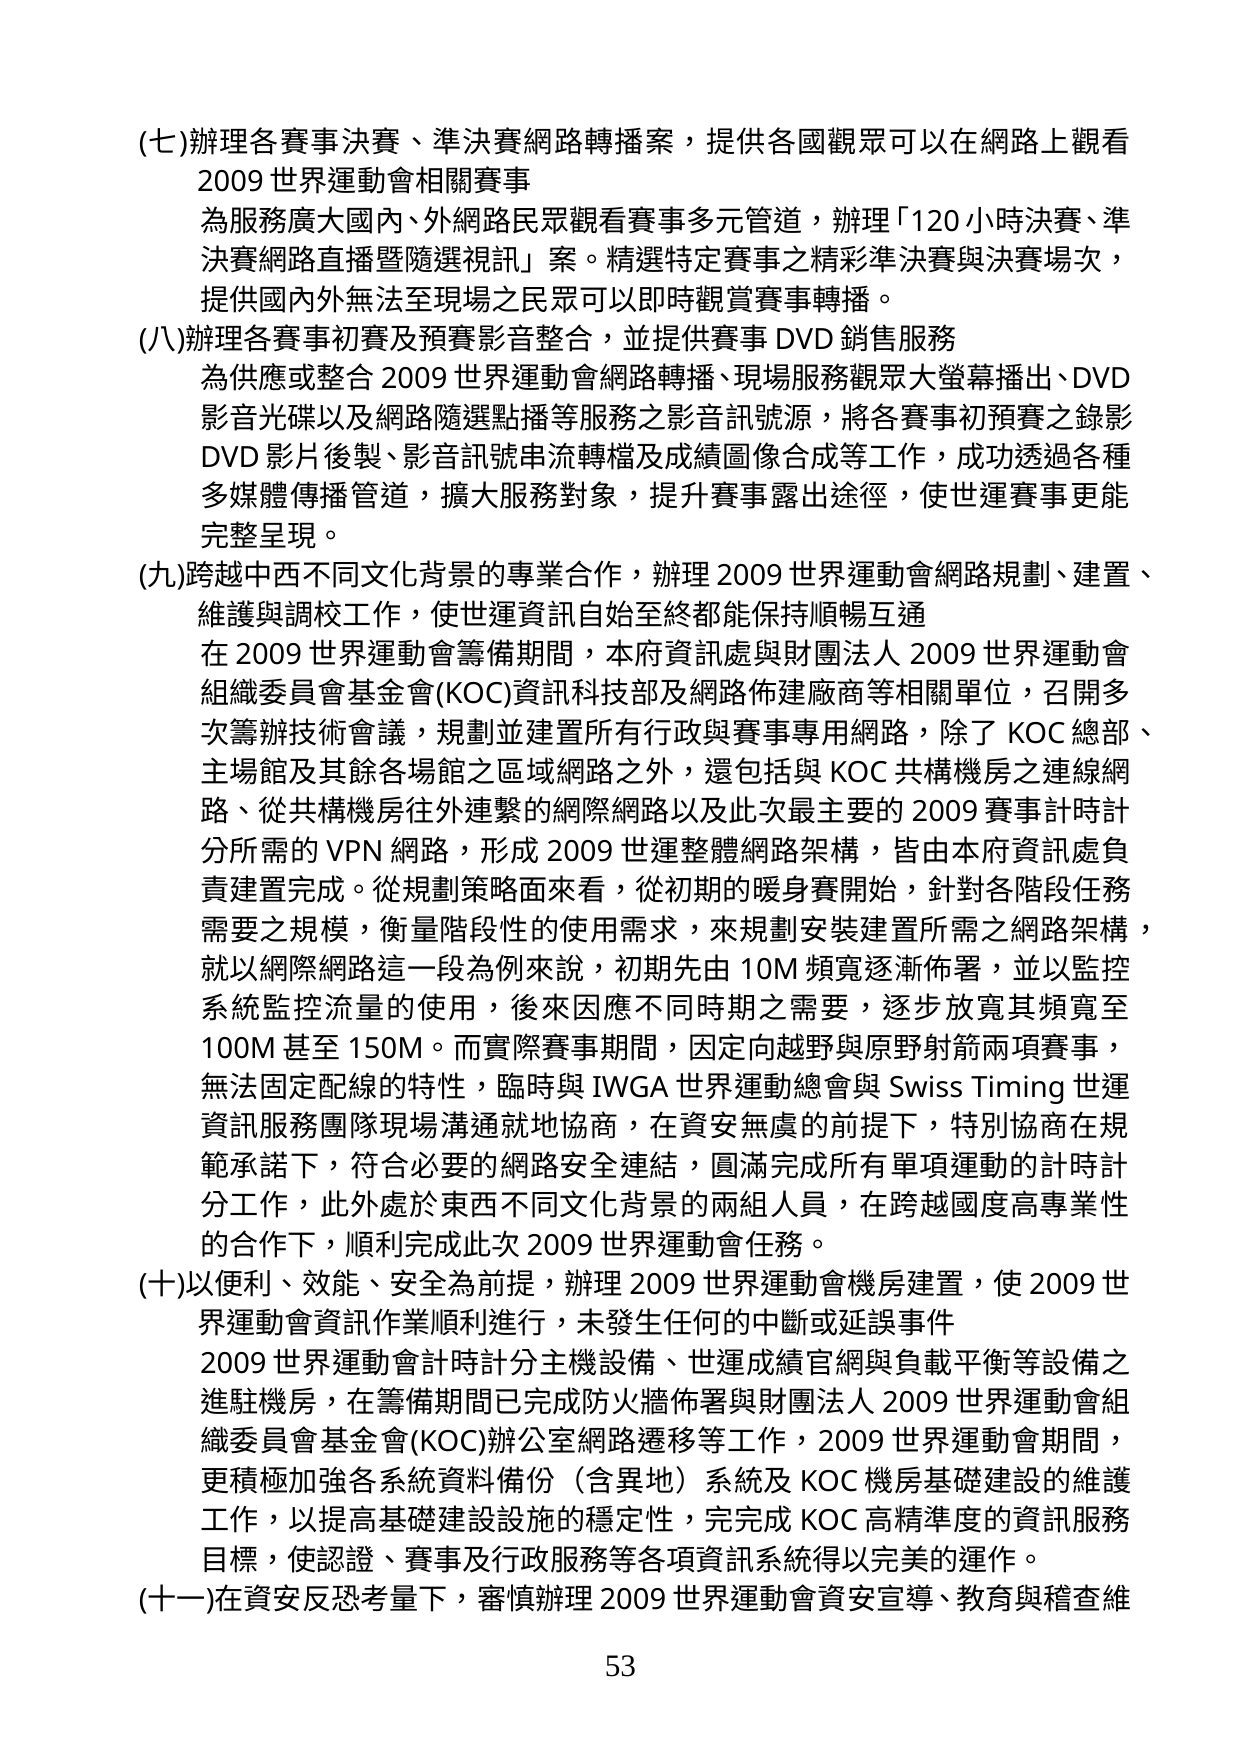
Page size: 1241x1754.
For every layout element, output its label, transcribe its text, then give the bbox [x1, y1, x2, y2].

text (十)以便利、效能、安全為前提，辦理2009世界運動會機房建置，使2009世界運動會資訊作業順利進行，未發生任何的中斷或延誤事件 [138, 1263, 1131, 1342]
text 為服務廣大國內、外網路民眾觀看賽事多元管道，辦理「120小時決賽、準決賽網路直播暨隨選視訊」案。精選特定賽事之精彩準決賽與決賽場次，提供國內外無法至現場之民眾可以即時觀賞賽事轉播。 [200, 200, 1131, 318]
text (八)辦理各賽事初賽及預賽影音整合，並提供賽事DVD銷售服務 [138, 318, 1131, 357]
text (九)跨越中西不同文化背景的專業合作，辦理2009世界運動會網路規劃、建置、維護與調校工作，使世運資訊自始至終都能保持順暢互通 [138, 554, 1131, 633]
text 在2009世界運動會籌備期間，本府資訊處與財團法人2009世界運動會組織委員會基金會(KOC)資訊科技部及網路佈建廠商等相關單位，召開多次籌辦技術會議，規劃並建置所有行政與賽事專用網路，除了KOC總部、主場館及其餘各場館之區域網路之外，還包括與KOC共構機房之連線網路、從共構機房往外連繫的網際網路以及此次最主要的2009賽事計時計分所需的VPN網路，形成2009世運整體網路架構，皆由本府資訊處負責建置完成。從規劃策略面來看，從初期的暖身賽開始，針對各階段任務需要之規模，衡量階段性的使用需求，來規劃安裝建置所需之網路架構，就以網際網路這一段為例來說，初期先由10M頻寬逐漸佈署，並以監控系統監控流量的使用，後來因應不同時期之需要，逐步放寬其頻寬至100M甚至150M。而實際賽事期間，因定向越野與原野射箭兩項賽事，無法固定配線的特性，臨時與IWGA世界運動總會與Swiss Timing世運資訊服務團隊現場溝通就地協商，在資安無虞的前提下，特別協商在規範承諾下，符合必要的網路安全連結，圓滿完成所有單項運動的計時計分工作，此外處於東西不同文化背景的兩組人員，在跨越國度高專業性的合作下，順利完成此次2009世界運動會任務。 [200, 633, 1131, 1263]
text 2009世界運動會計時計分主機設備、世運成績官網與負載平衡等設備之進駐機房，在籌備期間已完成防火牆佈署與財團法人2009世界運動會組織委員會基金會(KOC)辦公室網路遷移等工作，2009世界運動會期間，更積極加強各系統資料備份（含異地）系統及KOC機房基礎建設的維護工作，以提高基礎建設設施的穩定性，完完成KOC高精準度的資訊服務目標，使認證、賽事及行政服務等各項資訊系統得以完美的運作。 [200, 1342, 1131, 1578]
text 為供應或整合2009世界運動會網路轉播、現場服務觀眾大螢幕播出、DVD影音光碟以及網路隨選點播等服務之影音訊號源，將各賽事初預賽之錄影、DVD影片後製、影音訊號串流轉檔及成績圖像合成等工作，成功透過各種多媒體傳播管道，擴大服務對象，提升賽事露出途徑，使世運賽事更能完整呈現。 [200, 357, 1131, 554]
text (七)辦理各賽事決賽、準決賽網路轉播案，提供各國觀眾可以在網路上觀看2009世界運動會相關賽事 [138, 121, 1131, 200]
text (十一)在資安反恐考量下，審慎辦理2009世界運動會資安宣導、教育與稽查維 [138, 1578, 1131, 1617]
